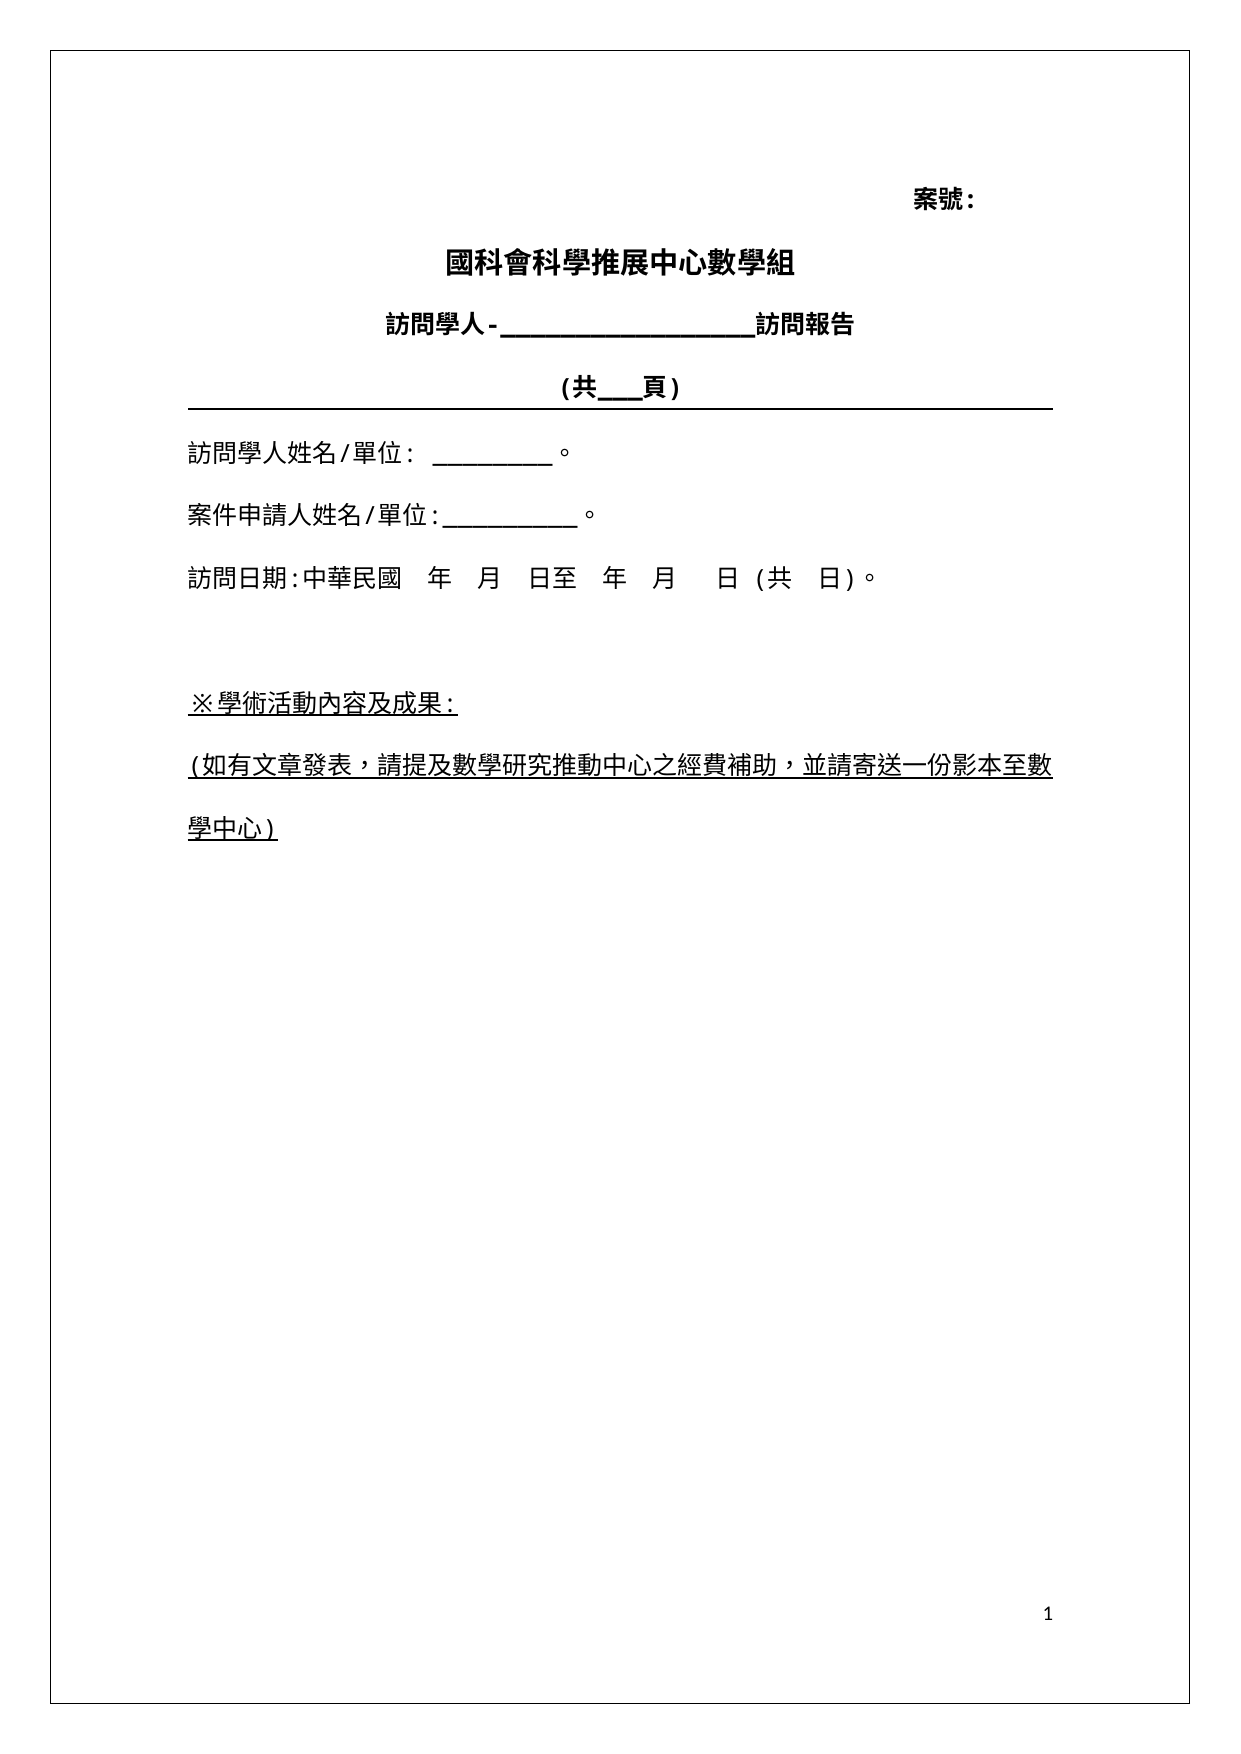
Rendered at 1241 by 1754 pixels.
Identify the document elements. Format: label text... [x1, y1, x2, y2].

text 訪問日期:中華民國 年 月 日至 年 月 日 (共 日)。 [187, 535, 1053, 597]
text 訪問學人姓名/單位: ________。 [187, 410, 1053, 472]
text 學中心) [187, 778, 1053, 847]
text 訪問學人-_________________訪問報告 [187, 281, 1053, 344]
text 國科會科學推展中心數學組 [187, 219, 1053, 281]
text (共___頁) [187, 344, 1053, 410]
text ※學術活動內容及成果: [187, 660, 1053, 722]
text 案件申請人姓名/單位:_________。 [187, 472, 1053, 535]
text 案號: [187, 156, 1053, 219]
text (如有文章發表，請提及數學研究推動中心之經費補助，並請寄送一份影本至數 [187, 722, 1053, 777]
